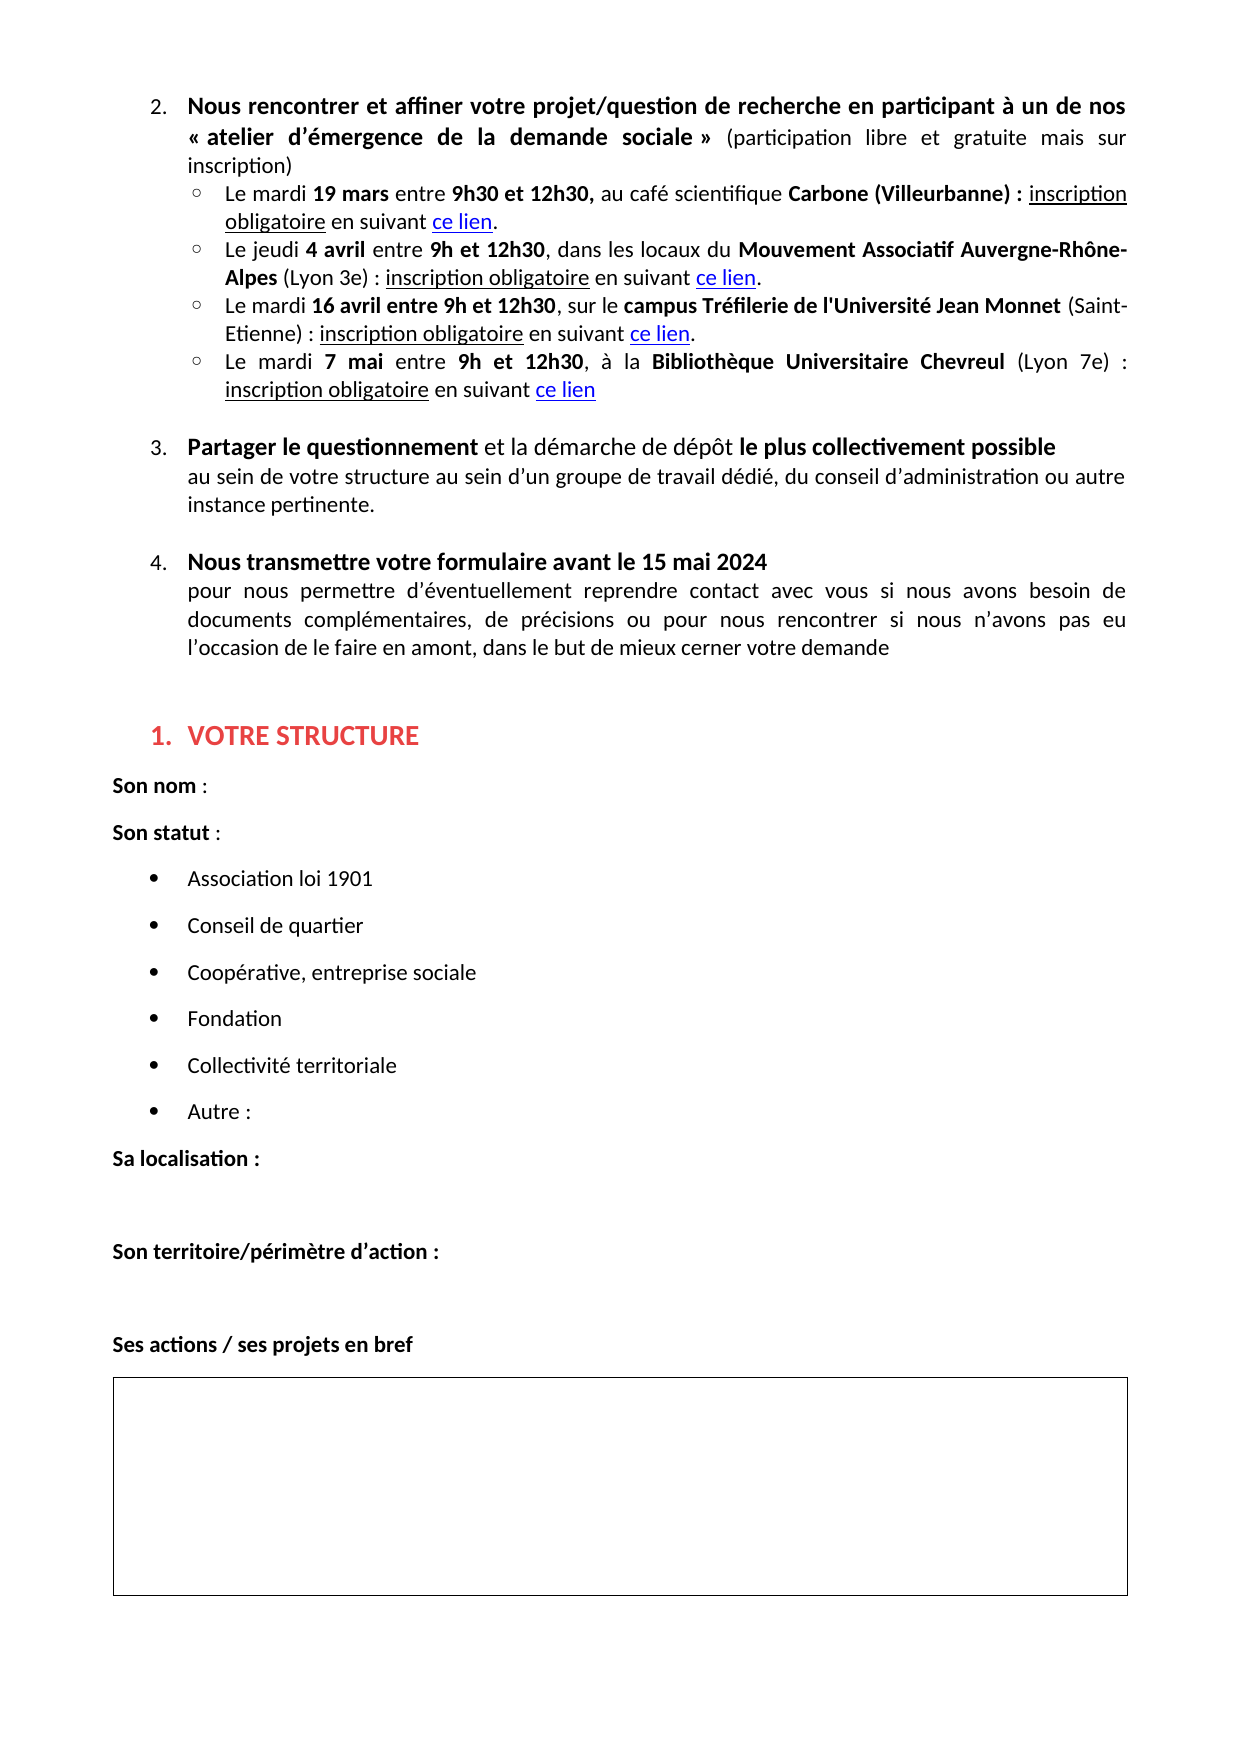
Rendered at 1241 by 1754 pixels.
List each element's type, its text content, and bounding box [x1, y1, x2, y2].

list Nous rencontrer et affiner votre projet/question de recherche en participant à un de nos « atelier d’émergence de la demande sociale » (participation libre et gratuite mais sur inscription) [150, 90, 1128, 179]
list Association loi 1901 [150, 864, 1128, 893]
text Sa localisation : [112, 1144, 1128, 1172]
list Le mardi 16 avril entre 9h et 12h30, sur le campus Tréfilerie de l'Université Jean Monnet (Saint-Etienne) : inscription obligatoire en suivant ce lien. [187, 291, 1128, 347]
list VOTRE STRUCTURE [150, 717, 1128, 752]
list Fondation [150, 1004, 1128, 1032]
list Partager le questionnement et la démarche de dépôt le plus collectivement possible [150, 432, 1128, 462]
text Son territoire/périmètre d’action : [112, 1237, 1128, 1265]
list Le mardi 7 mai entre 9h et 12h30, à la Bibliothèque Universitaire Chevreul (Lyon 7e) : inscription obligatoire en suivant ce lien [187, 347, 1128, 403]
list Coopérative, entreprise sociale [150, 958, 1128, 986]
list Conseil de quartier [150, 911, 1128, 939]
text Son nom : [112, 771, 1128, 799]
list Le mardi 19 mars entre 9h30 et 12h30, au café scientifique Carbone (Villeurbanne) : inscription obligatoire en suivant ce lien. [187, 179, 1128, 235]
list Collectivité territoriale [150, 1051, 1128, 1079]
text Ses actions / ses projets en bref [112, 1330, 1128, 1358]
list Nous transmettre votre formulaire avant le 15 mai 2024 [150, 546, 1128, 577]
text Son statut : [112, 818, 1128, 846]
list Autre : [150, 1097, 1128, 1125]
list au sein de votre structure au sein d’un groupe de travail dédié, du conseil d’administration ou autre instance pertinente. [150, 462, 1128, 518]
list pour nous permettre d’éventuellement reprendre contact avec vous si nous avons besoin de documents complémentaires, de précisions ou pour nous rencontrer si nous n’avons pas eu l’occasion de le faire en amont, dans le but de mieux cerner votre demande [150, 577, 1128, 661]
list Le jeudi 4 avril entre 9h et 12h30, dans les locaux du Mouvement Associatif Auvergne-Rhône-Alpes (Lyon 3e) : inscription obligatoire en suivant ce lien. [187, 235, 1128, 291]
